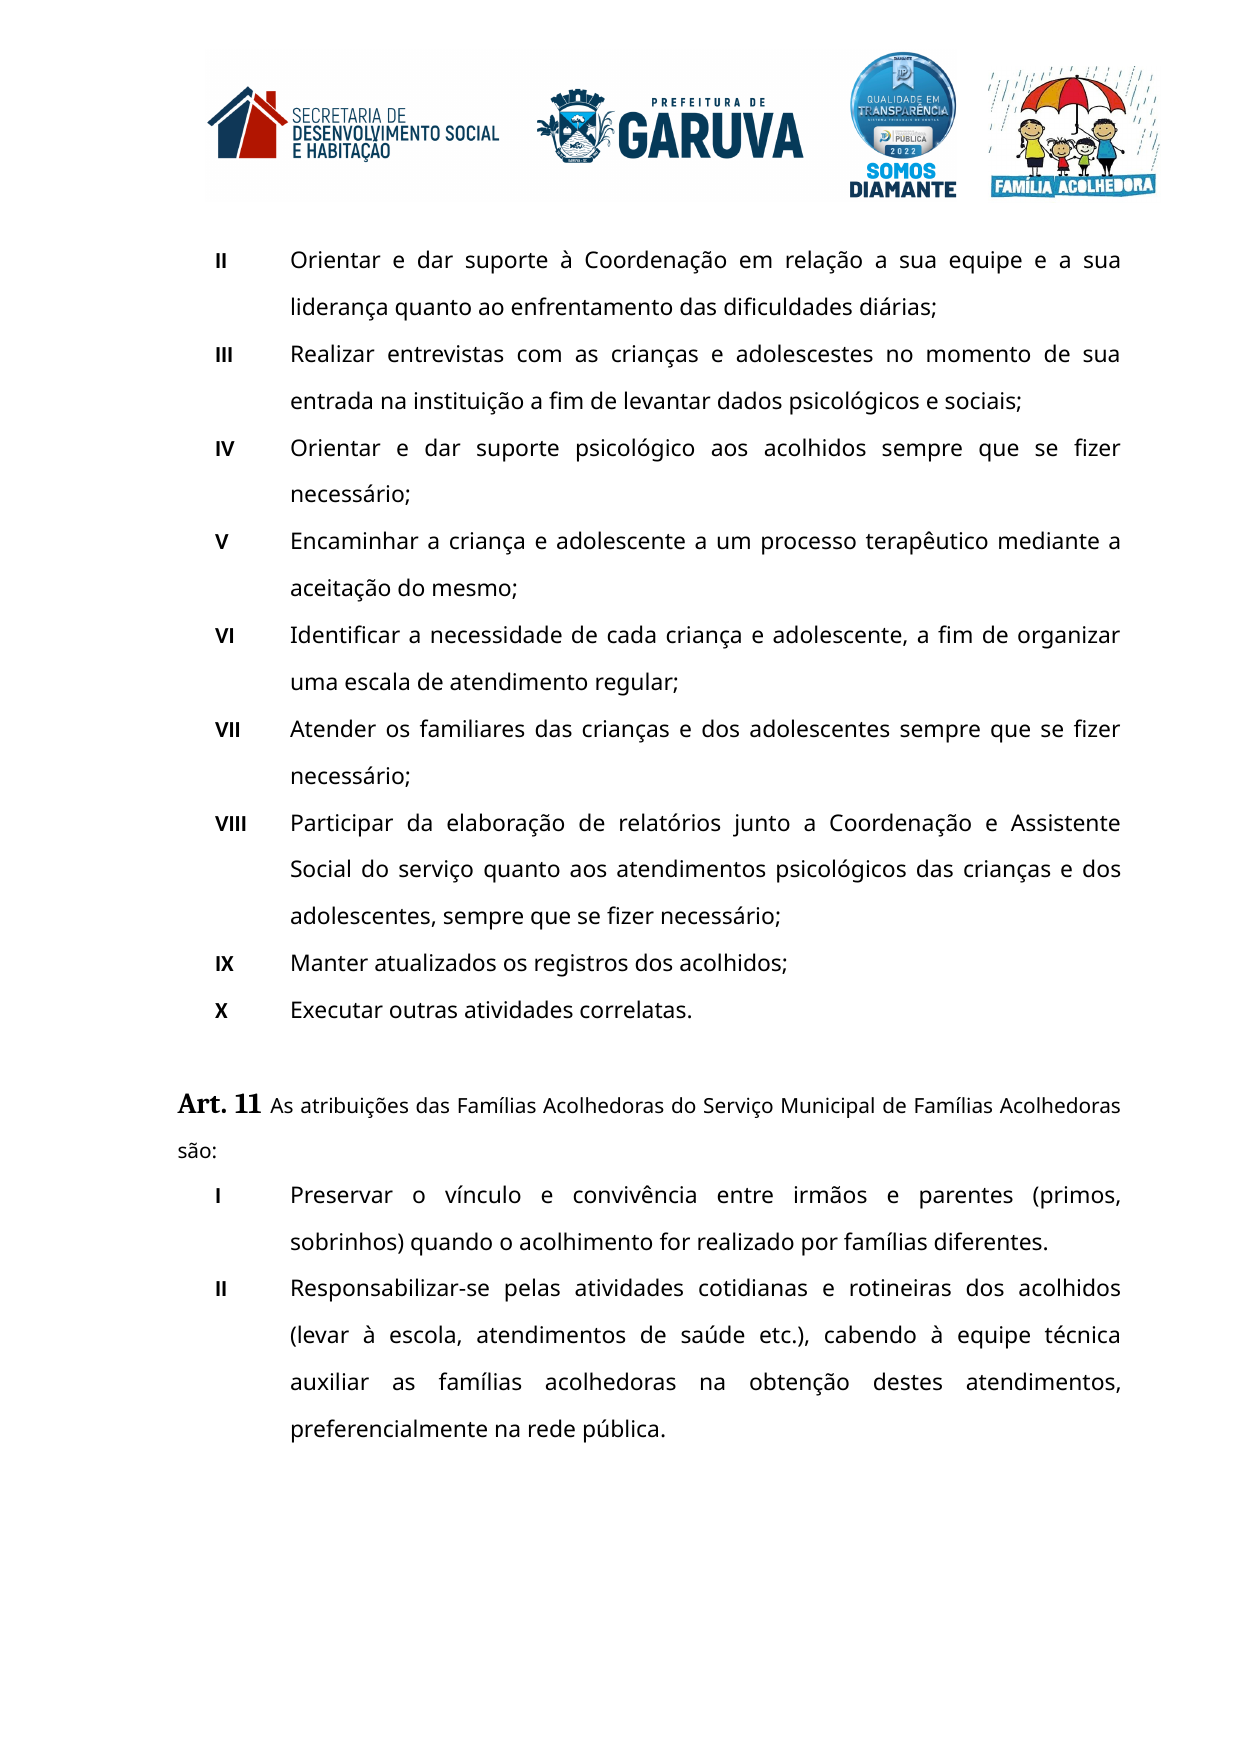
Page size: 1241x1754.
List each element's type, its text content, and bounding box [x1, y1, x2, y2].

list Atender os familiares das crianças e dos adolescentes sempre que se fizer necessário; [215, 713, 1122, 791]
list Executar outras atividades correlatas. [215, 994, 1122, 1025]
list Preservar o vínculo e convivência entre irmãos e parentes (primos, sobrinhos) quando o acolhimento for realizado por famílias diferentes. [215, 1179, 1122, 1257]
list Orientar e dar suporte psicológico aos acolhidos sempre que se fizer necessário; [215, 432, 1122, 510]
text Art. 11 As atribuições das Famílias Acolhedoras do Serviço Municipal de Famílias Acolhedoras são: [177, 1083, 1122, 1164]
list Identificar a necessidade de cada criança e adolescente, a fim de organizar uma escala de atendimento regular; [215, 619, 1122, 697]
list Orientar e dar suporte à Coordenação em relação a sua equipe e a sua liderança quanto ao enfrentamento das dificuldades diárias; [215, 244, 1122, 322]
list Participar da elaboração de relatórios junto a Coordenação e Assistente Social do serviço quanto aos atendimentos psicológicos das crianças e dos adolescentes, sempre que se fizer necessário; [215, 807, 1122, 932]
list Responsabilizar-se pelas atividades cotidianas e rotineiras dos acolhidos (levar à escola, atendimentos de saúde etc.), cabendo à equipe técnica auxiliar as famílias acolhedoras na obtenção destes atendimentos, preferencialmente na rede pública. [215, 1272, 1122, 1444]
list Realizar entrevistas com as crianças e adolescestes no momento de sua entrada na instituição a fim de levantar dados psicológicos e sociais; [215, 338, 1122, 416]
list Encaminhar a criança e adolescente a um processo terapêutico mediante a aceitação do mesmo; [215, 525, 1122, 603]
list Manter atualizados os registros dos acolhidos; [215, 947, 1122, 978]
